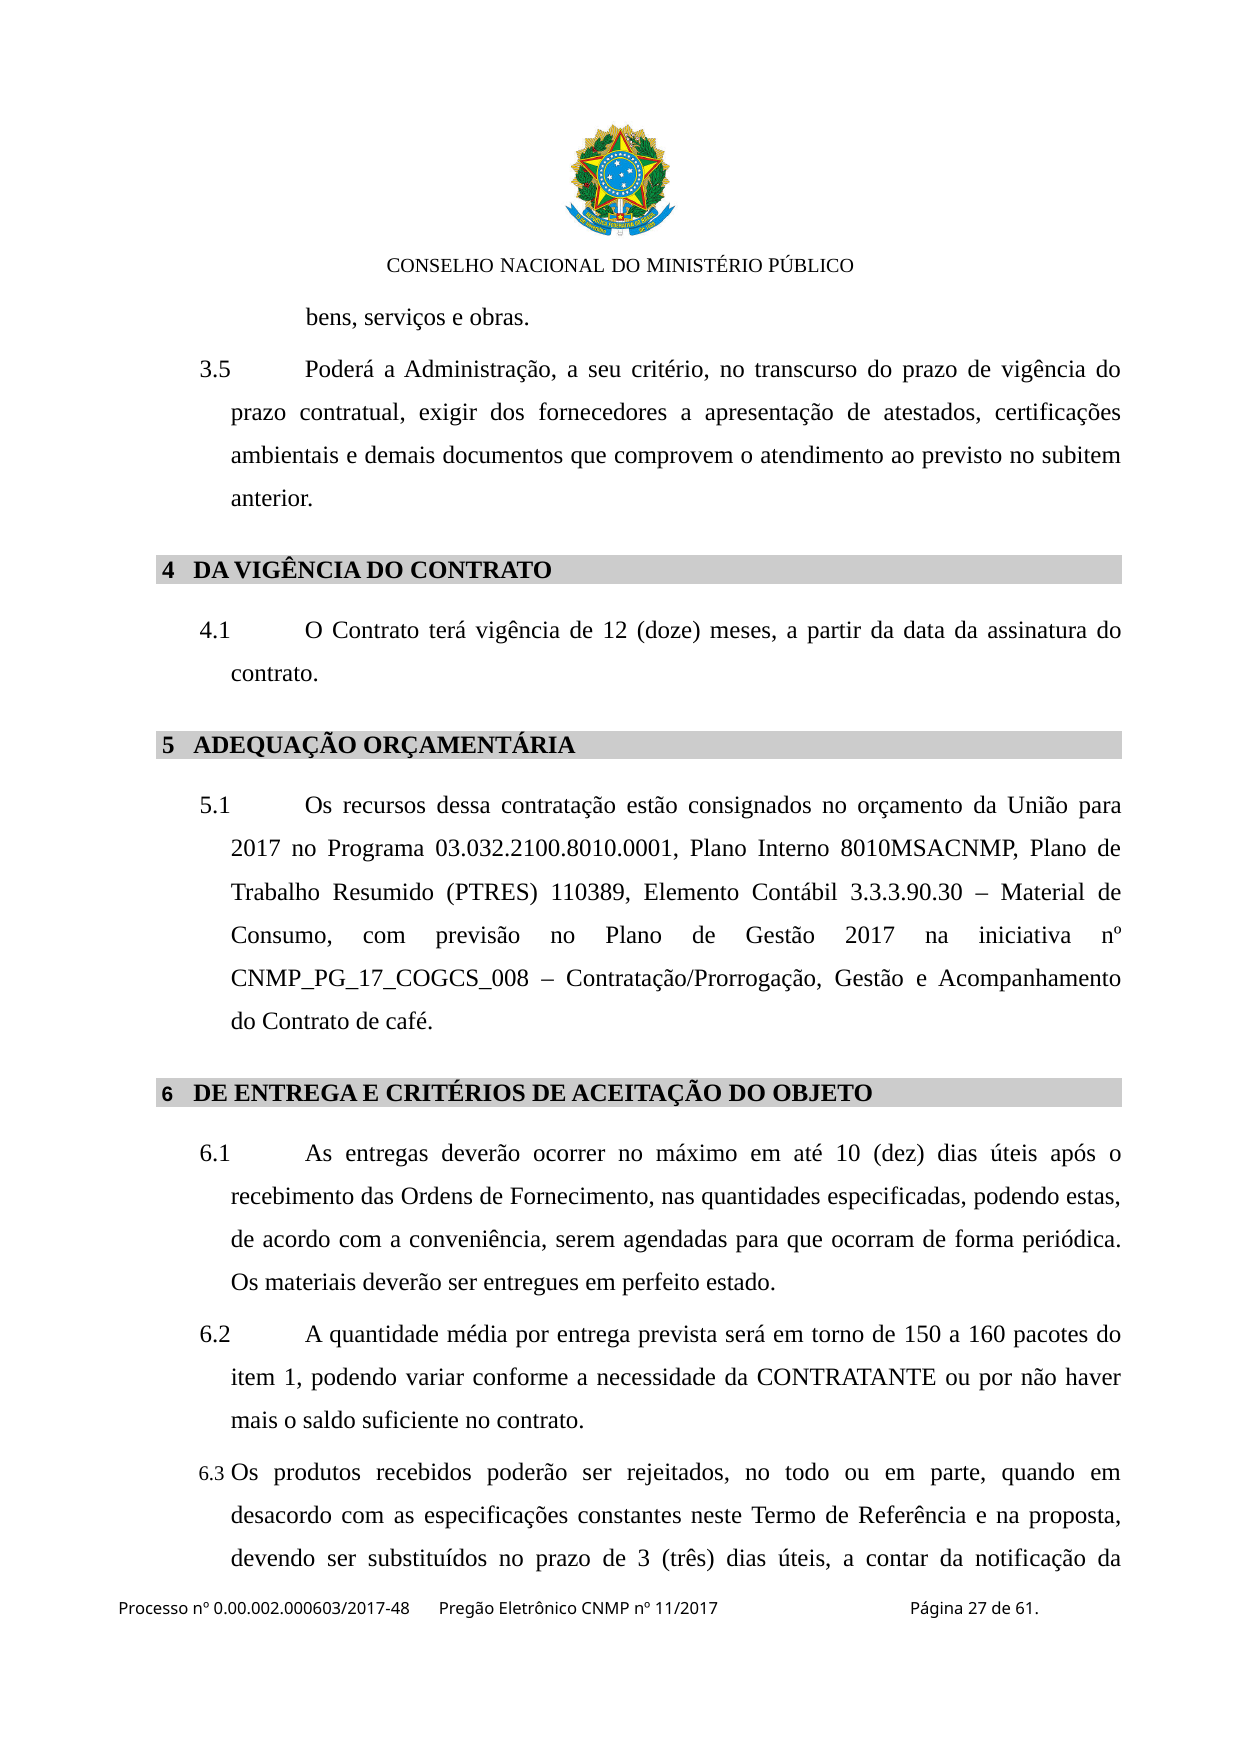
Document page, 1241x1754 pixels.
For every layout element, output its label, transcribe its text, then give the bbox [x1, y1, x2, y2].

list bens, serviços e obras. [268, 302, 1122, 331]
list As entregas deverão ocorrer no máximo em até 10 (dez) dias úteis após o recebimento das Ordens de Fornecimento, nas quantidades especificadas, podendo estas, de acordo com a conveniência, serem agendadas para que ocorram de forma periódica. Os materiais deverão ser entregues em perfeito estado. [193, 1138, 1122, 1296]
list Os recursos dessa contratação estão consignados no orçamento da União para 2017 no Programa 03.032.2100.8010.0001, Plano Interno 8010MSACNMP, Plano de Trabalho Resumido (PTRES) 110389, Elemento Contábil 3.3.3.90.30 – Material de Consumo, com previsão no Plano de Gestão 2017 na iniciativa nº CNMP_PG_17_COGCS_008 – Contratação/Prorrogação, Gestão e Acompanhamento do Contrato de café. [193, 790, 1122, 1035]
list Os produtos recebidos poderão ser rejeitados, no todo ou em parte, quando em desacordo com as especificações constantes neste Termo de Referência e na proposta, devendo ser substituídos no prazo de 3 (três) dias úteis, a contar da notificação da [193, 1457, 1122, 1572]
list A quantidade média por entrega prevista será em torno de 150 a 160 pacotes do item 1, podendo variar conforme a necessidade da CONTRATANTE ou por não haver mais o saldo suficiente no contrato. [193, 1319, 1122, 1434]
subtitle DE ENTREGA E CRITÉRIOS DE ACEITAÇÃO DO OBJETO [156, 1078, 1122, 1107]
list O Contrato terá vigência de 12 (doze) meses, a partir da data da assinatura do contrato. [193, 615, 1122, 687]
list Poderá a Administração, a seu critério, no transcurso do prazo de vigência do prazo contratual, exigir dos fornecedores a apresentação de atestados, certificações ambientais e demais documentos que comprovem o atendimento ao previsto no subitem anterior. [193, 354, 1122, 512]
subtitle DA VIGÊNCIA DO CONTRATO [156, 555, 1122, 584]
subtitle ADEQUAÇÃO ORÇAMENTÁRIA [156, 731, 1122, 759]
